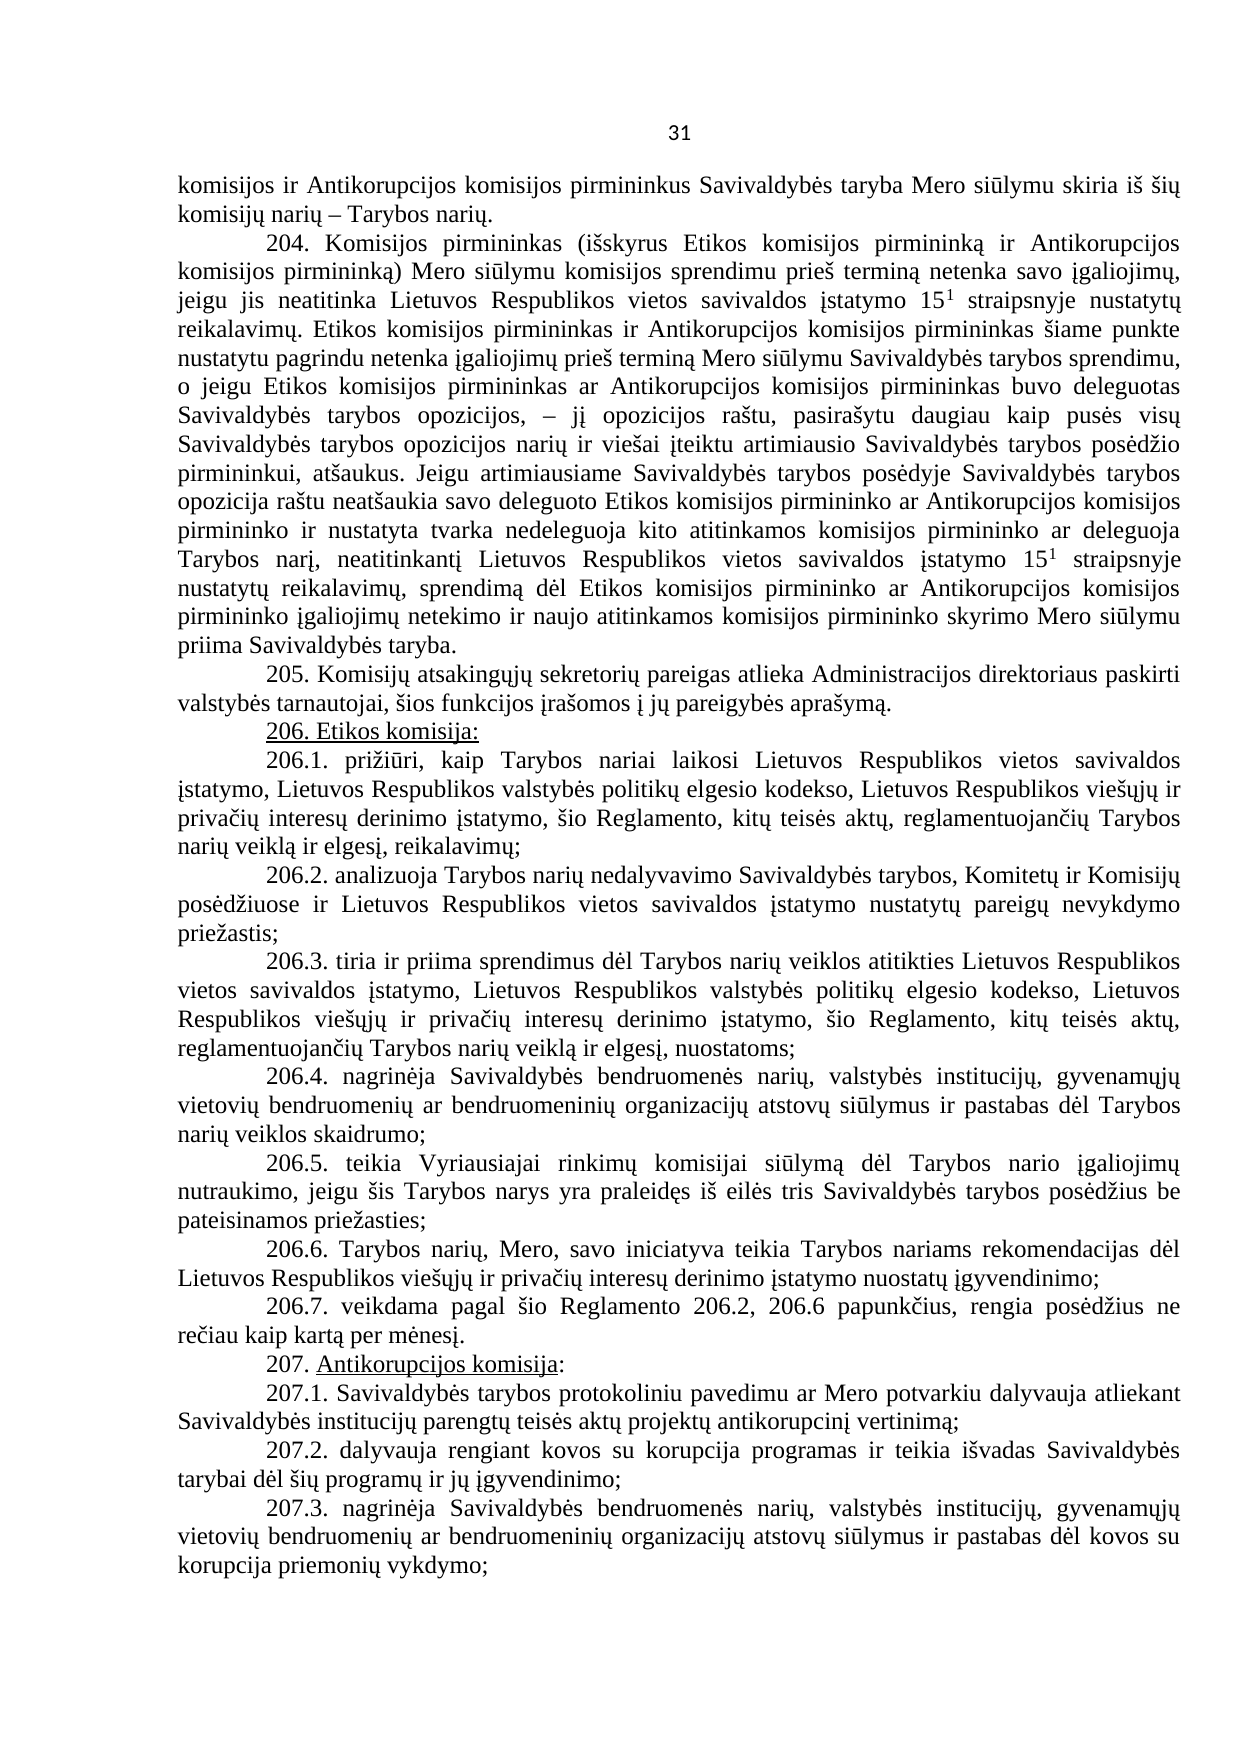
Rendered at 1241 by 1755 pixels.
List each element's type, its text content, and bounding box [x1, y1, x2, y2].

text 206.1. prižiūri, kaip Tarybos nariai laikosi Lietuvos Respublikos vietos savivaldos įstatymo, Lietuvos Respublikos valstybės politikų elgesio kodekso, Lietuvos Respublikos viešųjų ir privačių interesų derinimo įstatymo, šio Reglamento, kitų teisės aktų, reglamentuojančių Tarybos narių veiklą ir elgesį, reikalavimų; [177, 745, 1181, 860]
text 204. Komisijos pirmininkas (išskyrus Etikos komisijos pirmininką ir Antikorupcijos komisijos pirmininką) Mero siūlymu komisijos sprendimu prieš terminą netenka savo įgaliojimų, jeigu jis neatitinka Lietuvos Respublikos vietos savivaldos įstatymo 151 straipsnyje nustatytų reikalavimų. Etikos komisijos pirmininkas ir Antikorupcijos komisijos pirmininkas šiame punkte nustatytu pagrindu netenka įgaliojimų prieš terminą Mero siūlymu Savivaldybės tarybos sprendimu, o jeigu Etikos komisijos pirmininkas ar Antikorupcijos komisijos pirmininkas buvo deleguotas Savivaldybės tarybos opozicijos, – jį opozicijos raštu, pasirašytu daugiau kaip pusės visų Savivaldybės tarybos opozicijos narių ir viešai įteiktu artimiausio Savivaldybės tarybos posėdžio pirmininkui, atšaukus. Jeigu artimiausiame Savivaldybės tarybos posėdyje Savivaldybės tarybos opozicija raštu neatšaukia savo deleguoto Etikos komisijos pirmininko ar Antikorupcijos komisijos pirmininko ir nustatyta tvarka nedeleguoja kito atitinkamos komisijos pirmininko ar deleguoja Tarybos narį, neatitinkantį Lietuvos Respublikos vietos savivaldos įstatymo 151 straipsnyje nustatytų reikalavimų, sprendimą dėl Etikos komisijos pirmininko ar Antikorupcijos komisijos pirmininko įgaliojimų netekimo ir naujo atitinkamos komisijos pirmininko skyrimo Mero siūlymu priima Savivaldybės taryba. [177, 228, 1181, 659]
text 205. Komisijų atsakingųjų sekretorių pareigas atlieka Administracijos direktoriaus paskirti valstybės tarnautojai, šios funkcijos įrašomos į jų pareigybės aprašymą. [177, 659, 1181, 716]
text 206.6. Tarybos narių, Mero, savo iniciatyva teikia Tarybos nariams rekomendacijas dėl Lietuvos Respublikos viešųjų ir privačių interesų derinimo įstatymo nuostatų įgyvendinimo; [177, 1234, 1181, 1291]
text 207.2. dalyvauja rengiant kovos su korupcija programas ir teikia išvadas Savivaldybės tarybai dėl šių programų ir jų įgyvendinimo; [177, 1435, 1181, 1493]
text komisijos ir Antikorupcijos komisijos pirmininkus Savivaldybės taryba Mero siūlymu skiria iš šių komisijų narių – Tarybos narių. [177, 170, 1181, 228]
text 206.4. nagrinėja Savivaldybės bendruomenės narių, valstybės institucijų, gyvenamųjų vietovių bendruomenių ar bendruomeninių organizacijų atstovų siūlymus ir pastabas dėl Tarybos narių veiklos skaidrumo; [177, 1061, 1181, 1148]
text 207.3. nagrinėja Savivaldybės bendruomenės narių, valstybės institucijų, gyvenamųjų vietovių bendruomenių ar bendruomeninių organizacijų atstovų siūlymus ir pastabas dėl kovos su korupcija priemonių vykdymo; [177, 1493, 1181, 1579]
text 206.5. teikia Vyriausiajai rinkimų komisijai siūlymą dėl Tarybos nario įgaliojimų nutraukimo, jeigu šis Tarybos narys yra praleidęs iš eilės tris Savivaldybės tarybos posėdžius be pateisinamos priežasties; [177, 1148, 1181, 1234]
text 206. Etikos komisija: [177, 716, 1181, 745]
text 207. Antikorupcijos komisija: [177, 1349, 1181, 1378]
text 207.1. Savivaldybės tarybos protokoliniu pavedimu ar Mero potvarkiu dalyvauja atliekant Savivaldybės institucijų parengtų teisės aktų projektų antikorupcinį vertinimą; [177, 1378, 1181, 1435]
text 206.3. tiria ir priima sprendimus dėl Tarybos narių veiklos atitikties Lietuvos Respublikos vietos savivaldos įstatymo, Lietuvos Respublikos valstybės politikų elgesio kodekso, Lietuvos Respublikos viešųjų ir privačių interesų derinimo įstatymo, šio Reglamento, kitų teisės aktų, reglamentuojančių Tarybos narių veiklą ir elgesį, nuostatoms; [177, 946, 1181, 1061]
text 206.7. veikdama pagal šio Reglamento 206.2, 206.6 papunkčius, rengia posėdžius ne rečiau kaip kartą per mėnesį. [177, 1291, 1181, 1349]
text 206.2. analizuoja Tarybos narių nedalyvavimo Savivaldybės tarybos, Komitetų ir Komisijų posėdžiuose ir Lietuvos Respublikos vietos savivaldos įstatymo nustatytų pareigų nevykdymo priežastis; [177, 860, 1181, 946]
